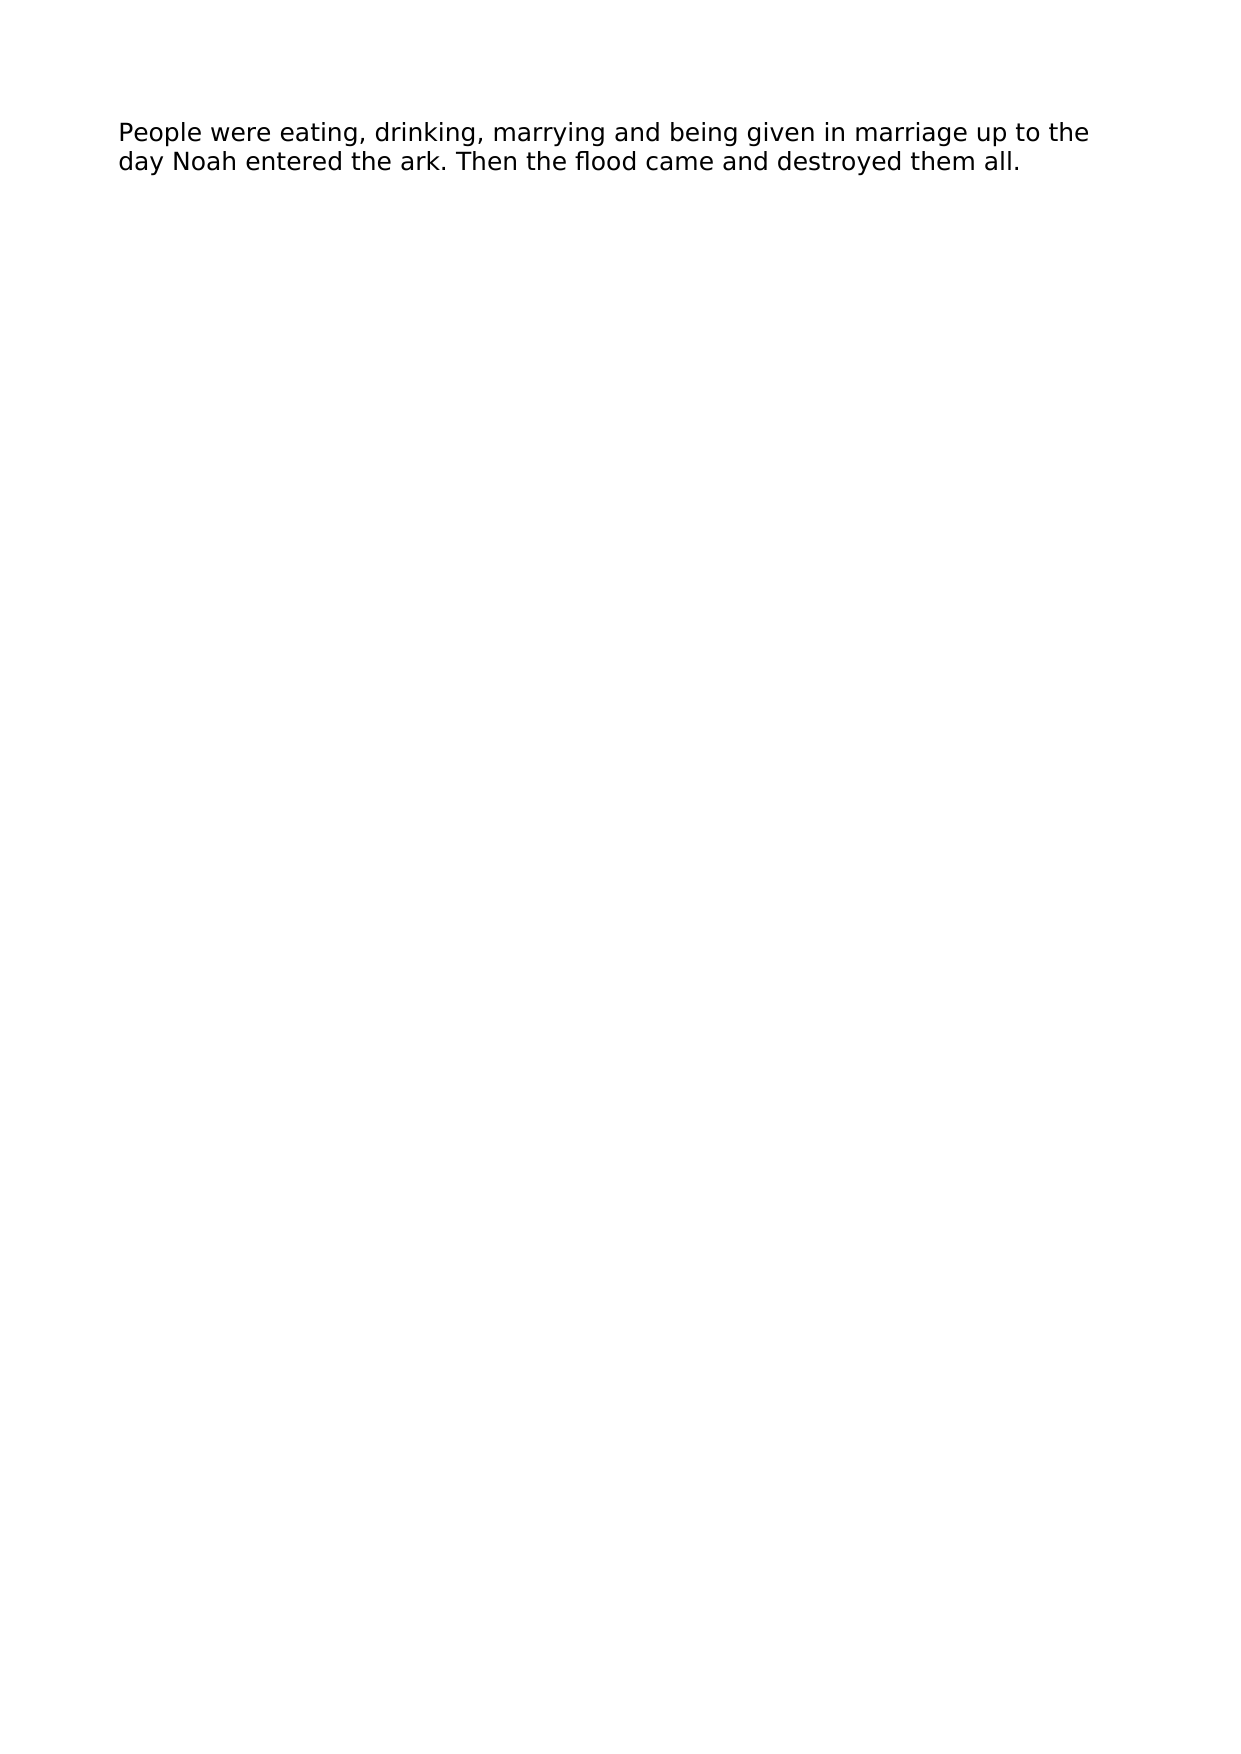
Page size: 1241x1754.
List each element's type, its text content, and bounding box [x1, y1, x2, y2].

text People were eating, drinking, marrying and being given in marriage up to the day Noah entered the ark. Then the flood came and destroyed them all. [118, 118, 1122, 176]
